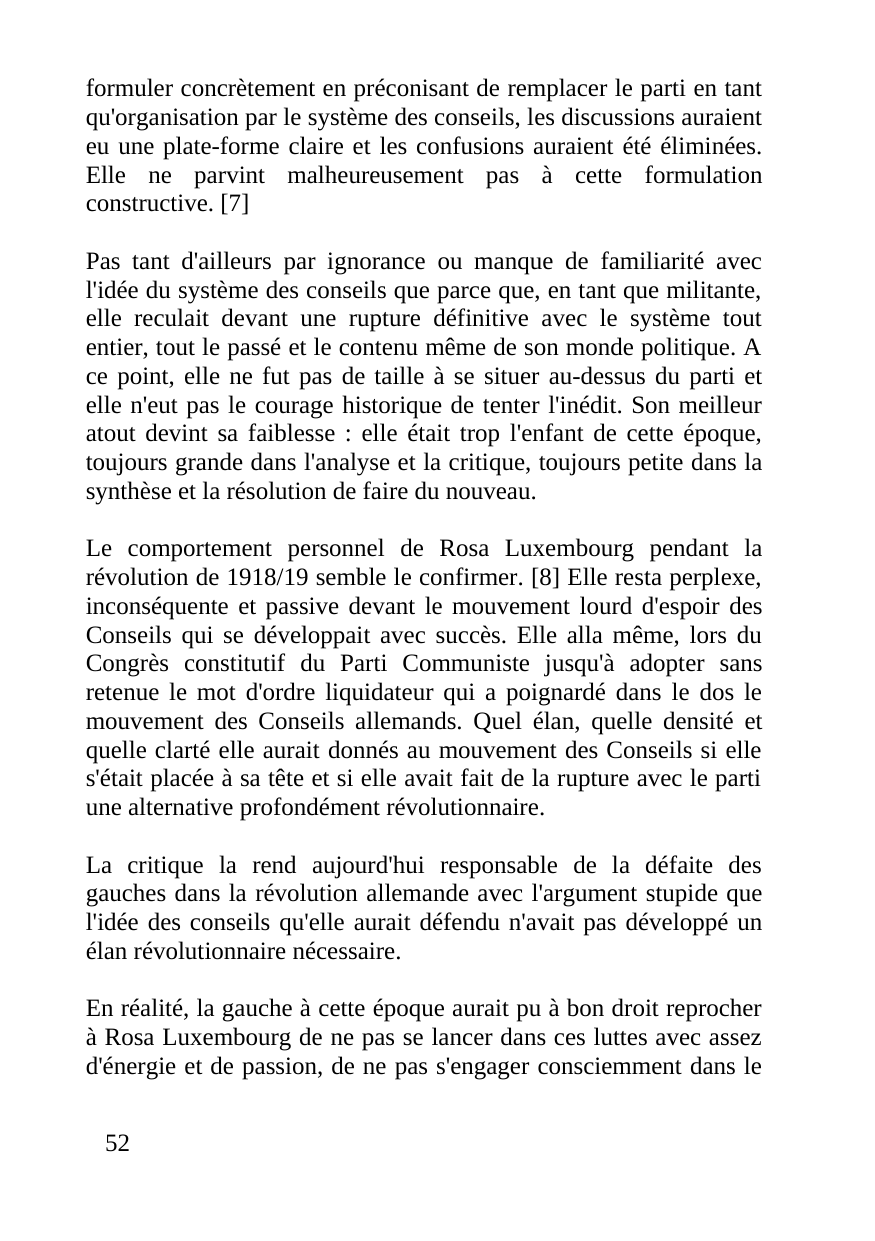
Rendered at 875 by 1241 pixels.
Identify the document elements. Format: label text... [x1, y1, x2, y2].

text formuler concrètement en préconisant de remplacer le parti en tant qu'organisation par le système des conseils, les discussions auraient eu une plate-forme claire et les confusions auraient été éliminées. Elle ne parvint malheureusement pas à cette formulation constructive. [7] [86, 73, 763, 217]
text La critique la rend aujourd'hui responsable de la défaite des gauches dans la révolution allemande avec l'argument stupide que l'idée des conseils qu'elle aurait défendu n'avait pas développé un élan révolutionnaire nécessaire. [86, 850, 763, 965]
text Pas tant d'ailleurs par ignorance ou manque de familiarité avec l'idée du système des conseils que parce que, en tant que militante, elle reculait devant une rupture définitive avec le système tout entier, tout le passé et le contenu même de son monde politique. A ce point, elle ne fut pas de taille à se situer au-dessus du parti et elle n'eut pas le courage historique de tenter l'inédit. Son meilleur atout devint sa faiblesse : elle était trop l'enfant de cette époque, toujours grande dans l'analyse et la critique, toujours petite dans la synthèse et la résolution de faire du nouveau. [86, 246, 763, 505]
text Le comportement personnel de Rosa Luxembourg pendant la révolution de 1918/19 semble le confirmer. [8] Elle resta perplexe, inconséquente et passive devant le mouvement lourd d'espoir des Conseils qui se développait avec succès. Elle alla même, lors du Congrès constitutif du Parti Communiste jusqu'à adopter sans retenue le mot d'ordre liquidateur qui a poignardé dans le dos le mouvement des Conseils allemands. Quel élan, quelle densité et quelle clarté elle aurait donnés au mouvement des Conseils si elle s'était placée à sa tête et si elle avait fait de la rupture avec le parti une alternative profondément révolutionnaire. [86, 533, 763, 821]
text En réalité, la gauche à cette époque aurait pu à bon droit reprocher à Rosa Luxembourg de ne pas se lancer dans ces luttes avec assez d'énergie et de passion, de ne pas s'engager consciemment dans le [86, 993, 763, 1080]
